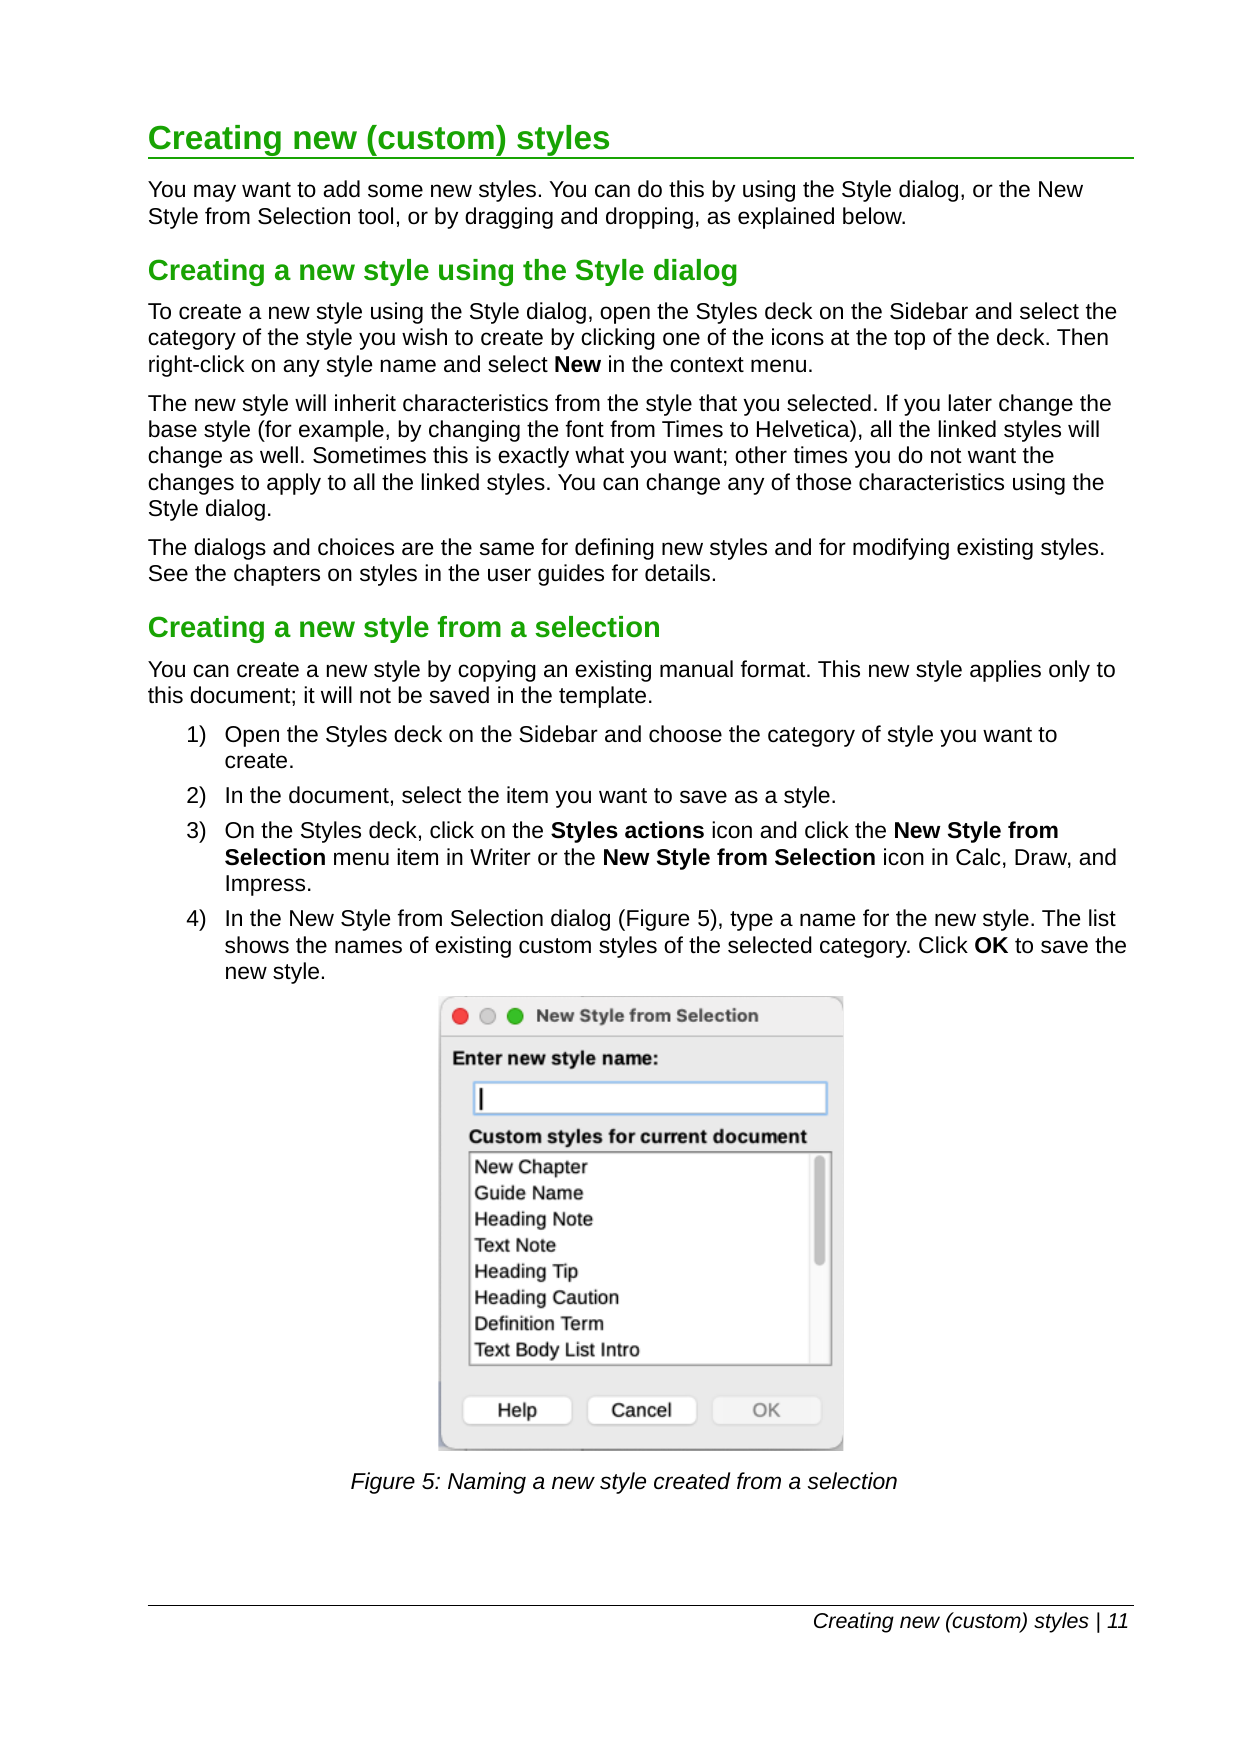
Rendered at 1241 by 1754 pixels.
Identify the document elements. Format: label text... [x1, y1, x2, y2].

subtitle Creating a new style using the Style dialog [148, 253, 1134, 286]
list Open the Styles deck on the Sidebar and choose the category of style you want to create. [207, 721, 1134, 773]
text The dialogs and choices are the same for defining new styles and for modifying existing styles. See the chapters on styles in the user guides for details. [148, 534, 1134, 587]
text Figure 5: Naming a new style created from a selection [350, 1468, 931, 1494]
subtitle Creating a new style from a selection [148, 610, 1134, 644]
text To create a new style using the Style dialog, open the Styles deck on the Sidebar and select the category of the style you wish to create by clicking one of the icons at the top of the deck. Then right-click on any style name and select New in the context menu. [148, 298, 1134, 377]
subtitle Creating new (custom) styles [148, 118, 1134, 157]
text You may want to add some new styles. You can do this by using the Style dialog, or the New Style from Selection tool, or by dragging and dropping, as explained below. [148, 176, 1134, 229]
picture [438, 996, 844, 1451]
list In the New Style from Selection dialog (Figure 5), type a name for the new style. The list shows the names of existing custom styles of the selected category. Click OK to save the new style. [207, 905, 1134, 984]
text The new style will inherit characteristics from the style that you selected. If you later change the base style (for example, by changing the font from Times to Helvetica), all the linked styles will change as well. Sometimes this is exactly what you want; other times you do not want the changes to apply to all the linked styles. You can change any of those characteristics using the Style dialog. [148, 389, 1134, 521]
list In the document, select the item you want to save as a style. [207, 782, 1134, 809]
text You can create a new style by copying an existing manual format. This new style applies only to this document; it will not be saved in the template. [148, 656, 1134, 708]
list On the Styles deck, click on the Styles actions icon and click the New Style from Selection menu item in Writer or the New Style from Selection icon in Calc, Draw, and Impress. [207, 817, 1134, 897]
